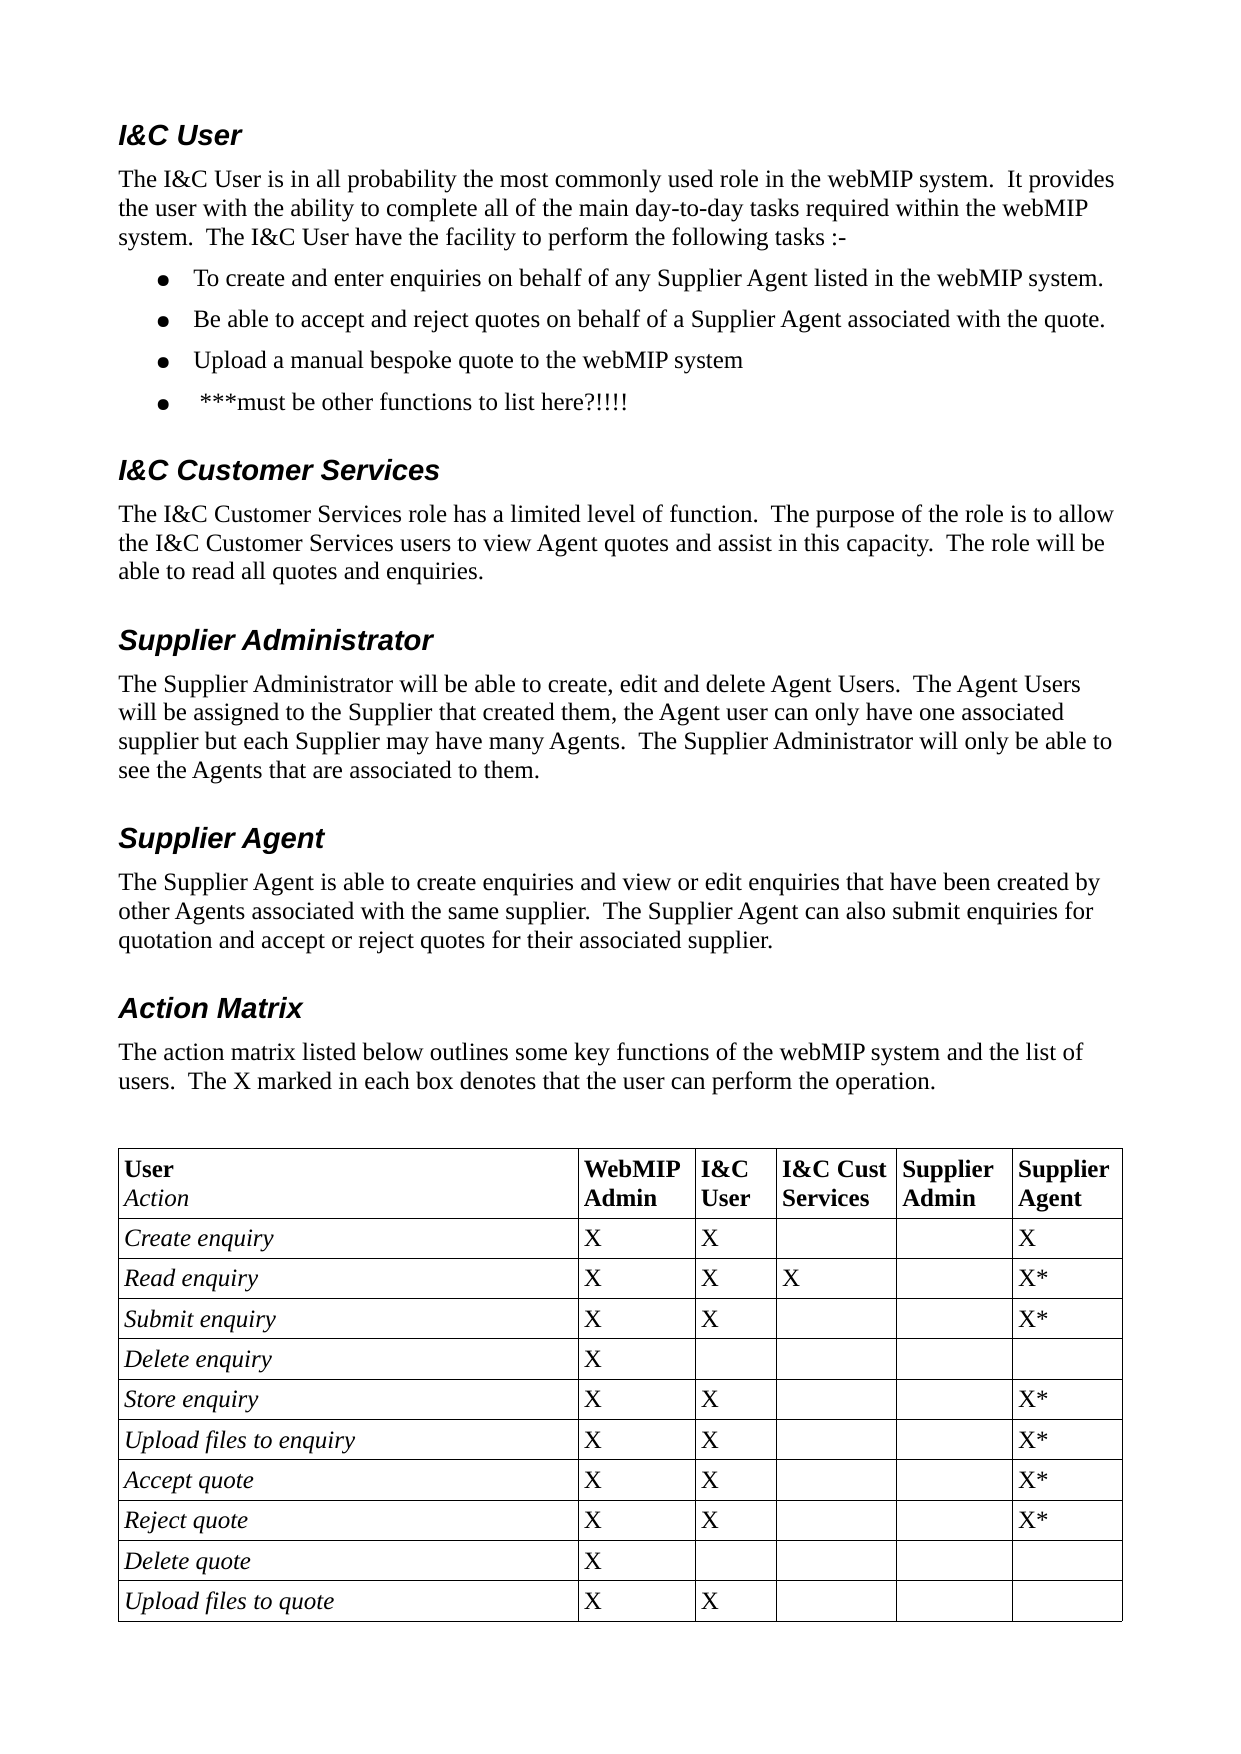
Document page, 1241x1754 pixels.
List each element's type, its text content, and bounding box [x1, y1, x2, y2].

subtitle Supplier Administrator [118, 623, 1122, 656]
table_cell Store enquiry [119, 1380, 578, 1419]
table_cell [777, 1541, 896, 1580]
table_cell [696, 1541, 776, 1580]
table_cell X [777, 1259, 896, 1298]
table_cell [897, 1219, 1012, 1258]
table_cell X* [1013, 1460, 1122, 1499]
subtitle Supplier Agent [118, 821, 1122, 855]
table_cell X [579, 1581, 695, 1621]
table_cell X [1013, 1219, 1122, 1258]
table_cell [777, 1420, 896, 1459]
table_cell X* [1013, 1420, 1122, 1459]
table_header User Action [119, 1149, 578, 1217]
subtitle I&C Customer Services [118, 453, 1122, 486]
table_cell [696, 1339, 776, 1379]
table_cell X [696, 1501, 776, 1540]
table_cell [777, 1339, 896, 1379]
list To create and enter enquiries on behalf of any Supplier Agent listed in the webMIP system. [156, 263, 1122, 292]
table_cell Reject quote [119, 1501, 578, 1540]
table_cell [777, 1581, 896, 1621]
table_cell X [579, 1299, 695, 1338]
table_cell Delete quote [119, 1541, 578, 1580]
table_cell X [696, 1259, 776, 1298]
table_cell X* [1013, 1501, 1122, 1540]
subtitle I&C User [118, 118, 1122, 152]
table_cell X [696, 1581, 776, 1621]
table_cell X* [1013, 1380, 1122, 1419]
table_cell [777, 1299, 896, 1338]
table_cell [1013, 1581, 1122, 1621]
table_cell X [579, 1420, 695, 1459]
table_cell [897, 1501, 1012, 1540]
table_cell [777, 1460, 896, 1499]
table_cell X [579, 1219, 695, 1258]
subtitle Action Matrix [118, 991, 1122, 1024]
table_cell X [696, 1299, 776, 1338]
table_cell Delete enquiry [119, 1339, 578, 1379]
table_cell [897, 1420, 1012, 1459]
table_cell Upload files to enquiry [119, 1420, 578, 1459]
table_cell X [696, 1219, 776, 1258]
table_cell X* [1013, 1259, 1122, 1298]
table_cell X [579, 1501, 695, 1540]
table_cell Create enquiry [119, 1219, 578, 1258]
text The I&C User is in all probability the most commonly used role in the webMIP system. It provides the user with the ability to complete all of the main day-to-day tasks required within the webMIP system. The I&C User have the facility to perform the following tasks :- [118, 164, 1122, 250]
table_cell [777, 1380, 896, 1419]
table_cell [897, 1460, 1012, 1499]
table_cell X [579, 1541, 695, 1580]
text The Supplier Agent is able to create enquiries and view or edit enquiries that have been created by other Agents associated with the same supplier. The Supplier Agent can also submit enquiries for quotation and accept or reject quotes for their associated supplier. [118, 867, 1122, 953]
text The I&C Customer Services role has a limited level of function. The purpose of the role is to allow the I&C Customer Services users to view Agent quotes and assist in this capacity. The role will be able to read all quotes and enquiries. [118, 499, 1122, 585]
table_header I&C User [696, 1149, 776, 1217]
table_cell [897, 1581, 1012, 1621]
table_cell X [696, 1460, 776, 1499]
table_cell Read enquiry [119, 1259, 578, 1298]
table_cell X [579, 1259, 695, 1298]
table_header I&C Cust Services [777, 1149, 896, 1217]
table_cell [897, 1299, 1012, 1338]
table_cell [1013, 1339, 1122, 1379]
text The Supplier Administrator will be able to create, edit and delete Agent Users. The Agent Users will be assigned to the Supplier that created them, the Agent user can only have one associated supplier but each Supplier may have many Agents. The Supplier Administrator will only be able to see the Agents that are associated to them. [118, 669, 1122, 784]
table_header Supplier Agent [1013, 1149, 1122, 1217]
table_cell X [579, 1339, 695, 1379]
list Be able to accept and reject quotes on behalf of a Supplier Agent associated with the quote. [156, 304, 1122, 333]
table_cell [777, 1501, 896, 1540]
table_cell X [579, 1380, 695, 1419]
table_cell Upload files to quote [119, 1581, 578, 1621]
table_cell [897, 1259, 1012, 1298]
table_cell Submit enquiry [119, 1299, 578, 1338]
table_cell X [696, 1420, 776, 1459]
table_cell Accept quote [119, 1460, 578, 1499]
table_cell [1013, 1541, 1122, 1580]
list ***must be other functions to list here?!!!! [156, 387, 1122, 415]
table_cell [897, 1541, 1012, 1580]
table_cell [897, 1339, 1012, 1379]
table_header WebMIP Admin [579, 1149, 695, 1217]
table_cell [897, 1380, 1012, 1419]
table_cell X [579, 1460, 695, 1499]
list Upload a manual bespoke quote to the webMIP system [156, 345, 1122, 374]
table_cell [777, 1219, 896, 1258]
table_cell X* [1013, 1299, 1122, 1338]
text The action matrix listed below outlines some key functions of the webMIP system and the list of users. The X marked in each box denotes that the user can perform the operation. [118, 1037, 1122, 1094]
table_cell X [696, 1380, 776, 1419]
table_header Supplier Admin [897, 1149, 1012, 1217]
